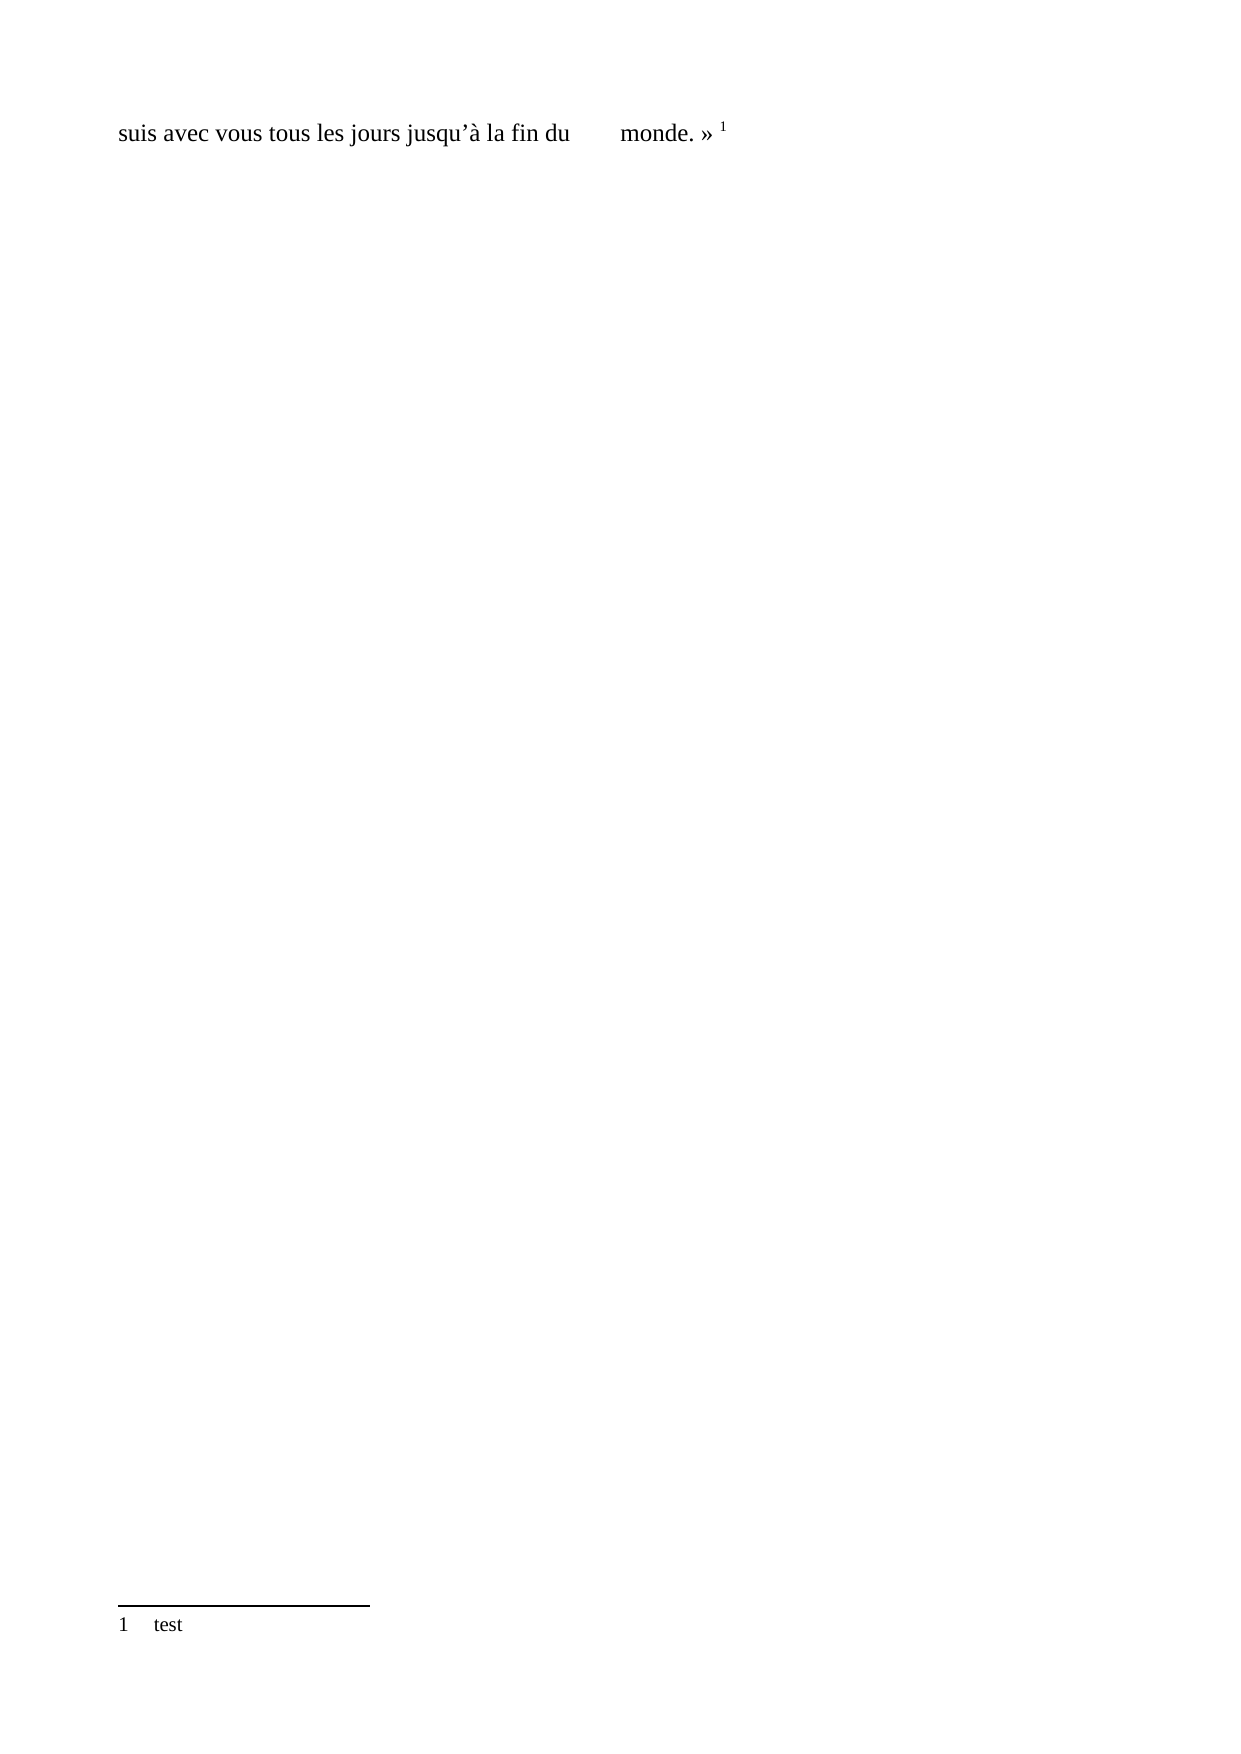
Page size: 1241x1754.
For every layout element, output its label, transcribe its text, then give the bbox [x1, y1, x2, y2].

text suis avec vous tous les jours jusqu’à la fin du monde. » [118, 118, 1122, 147]
text test [118, 1612, 1122, 1636]
